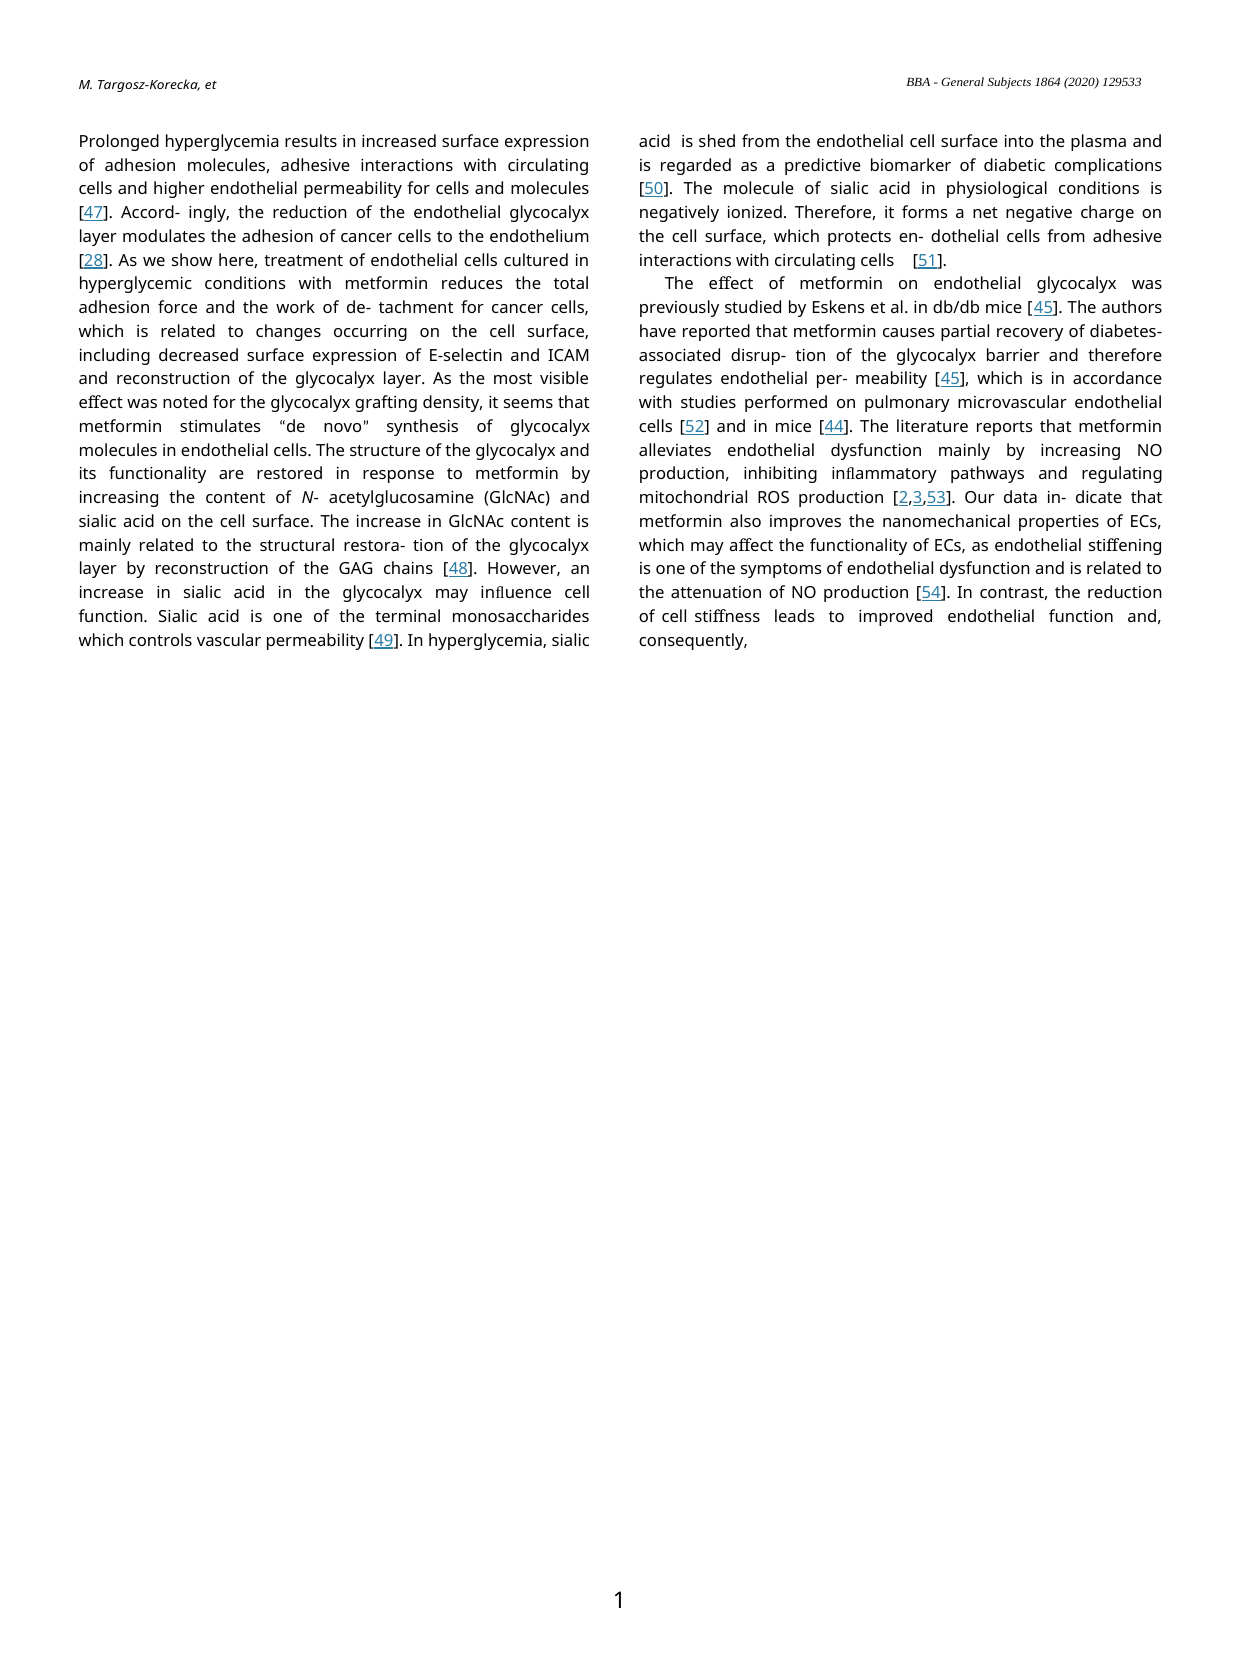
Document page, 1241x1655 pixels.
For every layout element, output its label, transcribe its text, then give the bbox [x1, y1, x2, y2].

text acid is shed from the endothelial cell surface into the plasma and is regarded as a predictive biomarker of diabetic complications [50]. The molecule of sialic acid in physiological conditions is negatively ionized. Therefore, it forms a net negative charge on the cell surface, which protects en- dothelial cells from adhesive interactions with circulating cells [51]. [639, 129, 1163, 271]
text Prolonged hyperglycemia results in increased surface expression of adhesion molecules, adhesive interactions with circulating cells and higher endothelial permeability for cells and molecules [47]. Accord- ingly, the reduction of the endothelial glycocalyx layer modulates the adhesion of cancer cells to the endothelium [28]. As we show here, treatment of endothelial cells cultured in hyperglycemic conditions with metformin reduces the total adhesion force and the work of de- tachment for cancer cells, which is related to changes occurring on the cell surface, including decreased surface expression of E-selectin and ICAM and reconstruction of the glycocalyx layer. As the most visible eﬀect was noted for the glycocalyx grafting density, it seems that metformin stimulates “de novo” synthesis of glycocalyx molecules in endothelial cells. The structure of the glycocalyx and its functionality are restored in response to metformin by increasing the content of N- acetylglucosamine (GlcNAc) and sialic acid on the cell surface. The increase in GlcNAc content is mainly related to the structural restora- tion of the glycocalyx layer by reconstruction of the GAG chains [48]. However, an increase in sialic acid in the glycocalyx may inﬂuence cell function. Sialic acid is one of the terminal monosaccharides which controls vascular permeability [49]. In hyperglycemia, sialic [78, 129, 590, 651]
text The eﬀect of metformin on endothelial glycocalyx was previously studied by Eskens et al. in db/db mice [45]. The authors have reported that metformin causes partial recovery of diabetes-associated disrup- tion of the glycocalyx barrier and therefore regulates endothelial per- meability [45], which is in accordance with studies performed on pulmonary microvascular endothelial cells [52] and in mice [44]. The literature reports that metformin alleviates endothelial dysfunction mainly by increasing NO production, inhibiting inﬂammatory pathways and regulating mitochondrial ROS production [2,3,53]. Our data in- dicate that metformin also improves the nanomechanical properties of ECs, which may aﬀect the functionality of ECs, as endothelial stiﬀening is one of the symptoms of endothelial dysfunction and is related to the attenuation of NO production [54]. In contrast, the reduction of cell stiﬀness leads to improved endothelial function and, consequently, [639, 272, 1163, 651]
